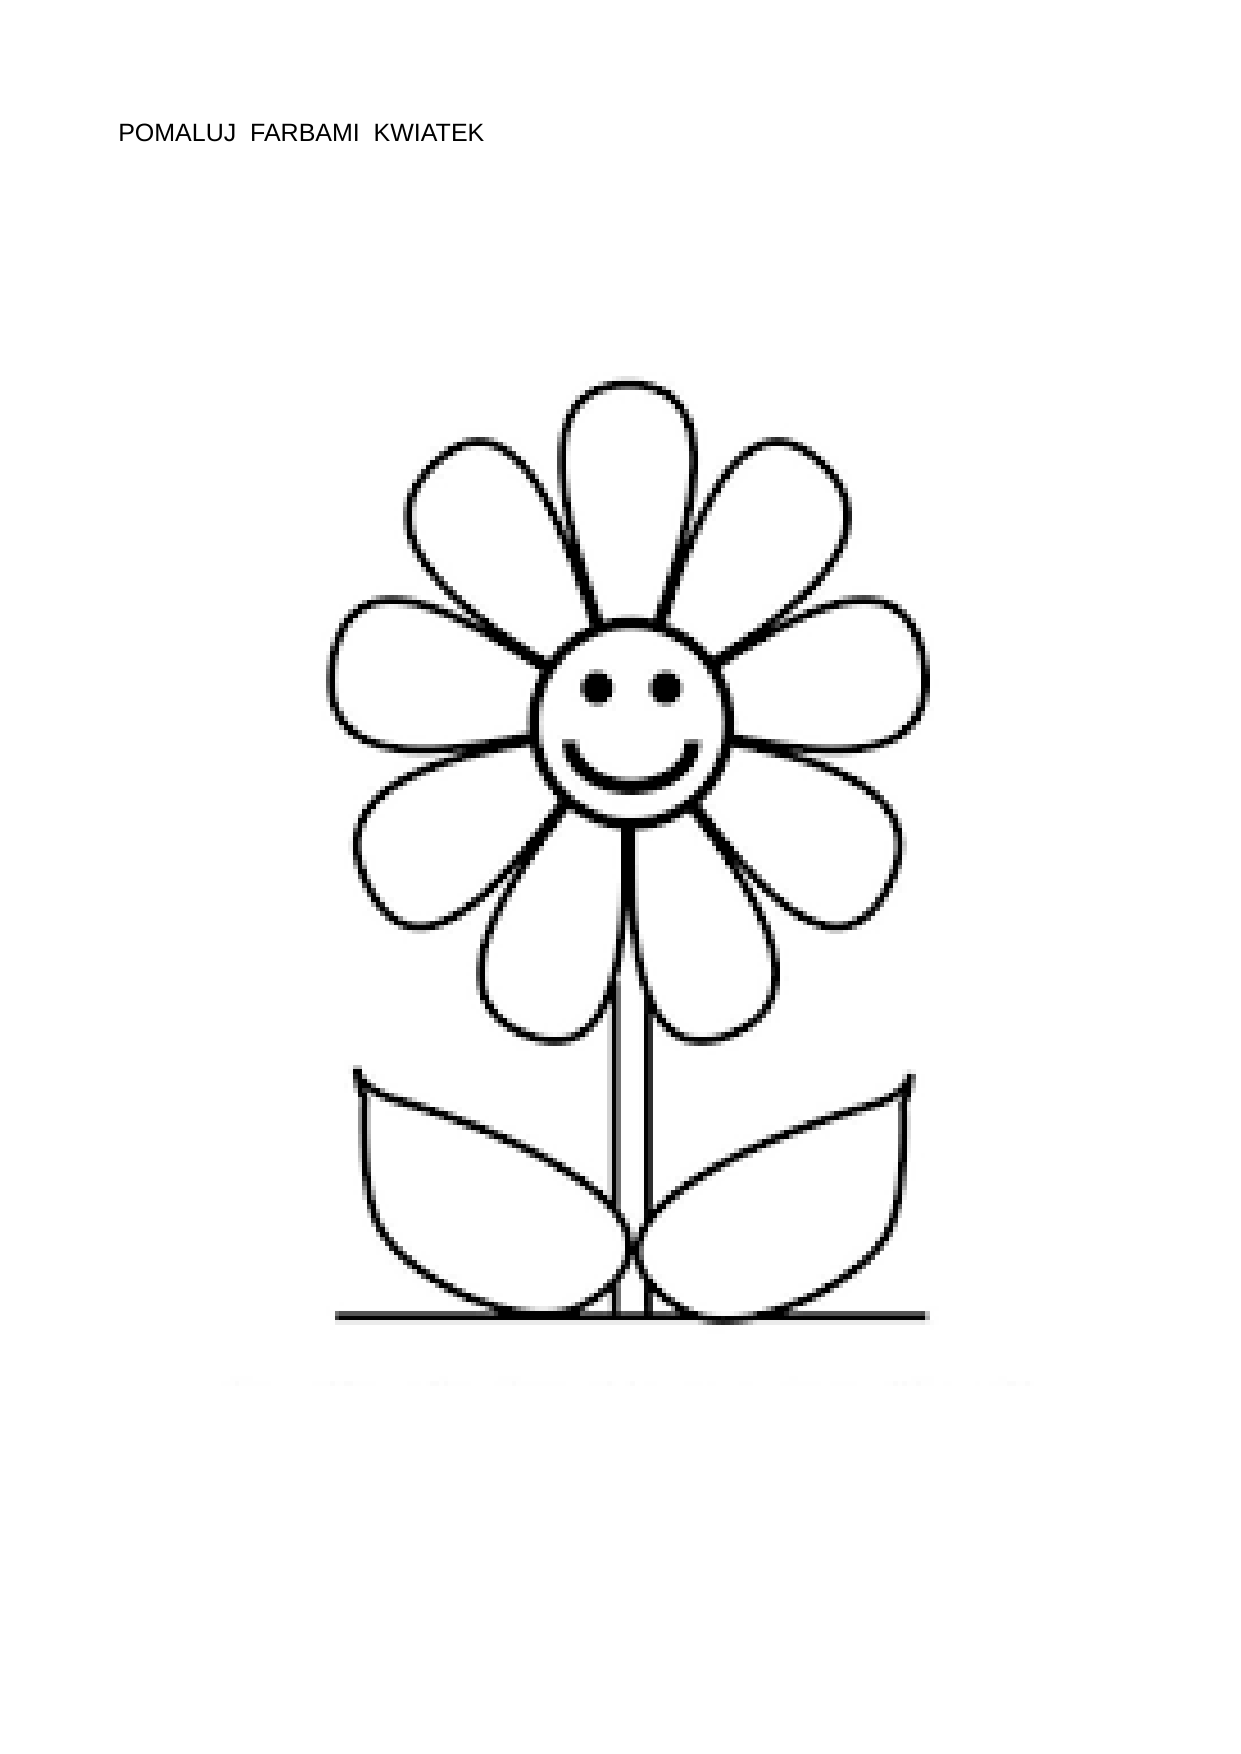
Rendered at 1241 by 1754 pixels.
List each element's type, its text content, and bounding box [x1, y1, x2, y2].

text POMALUJ FARBAMI KWIATEK [118, 118, 1122, 147]
picture [190, 191, 1080, 1386]
